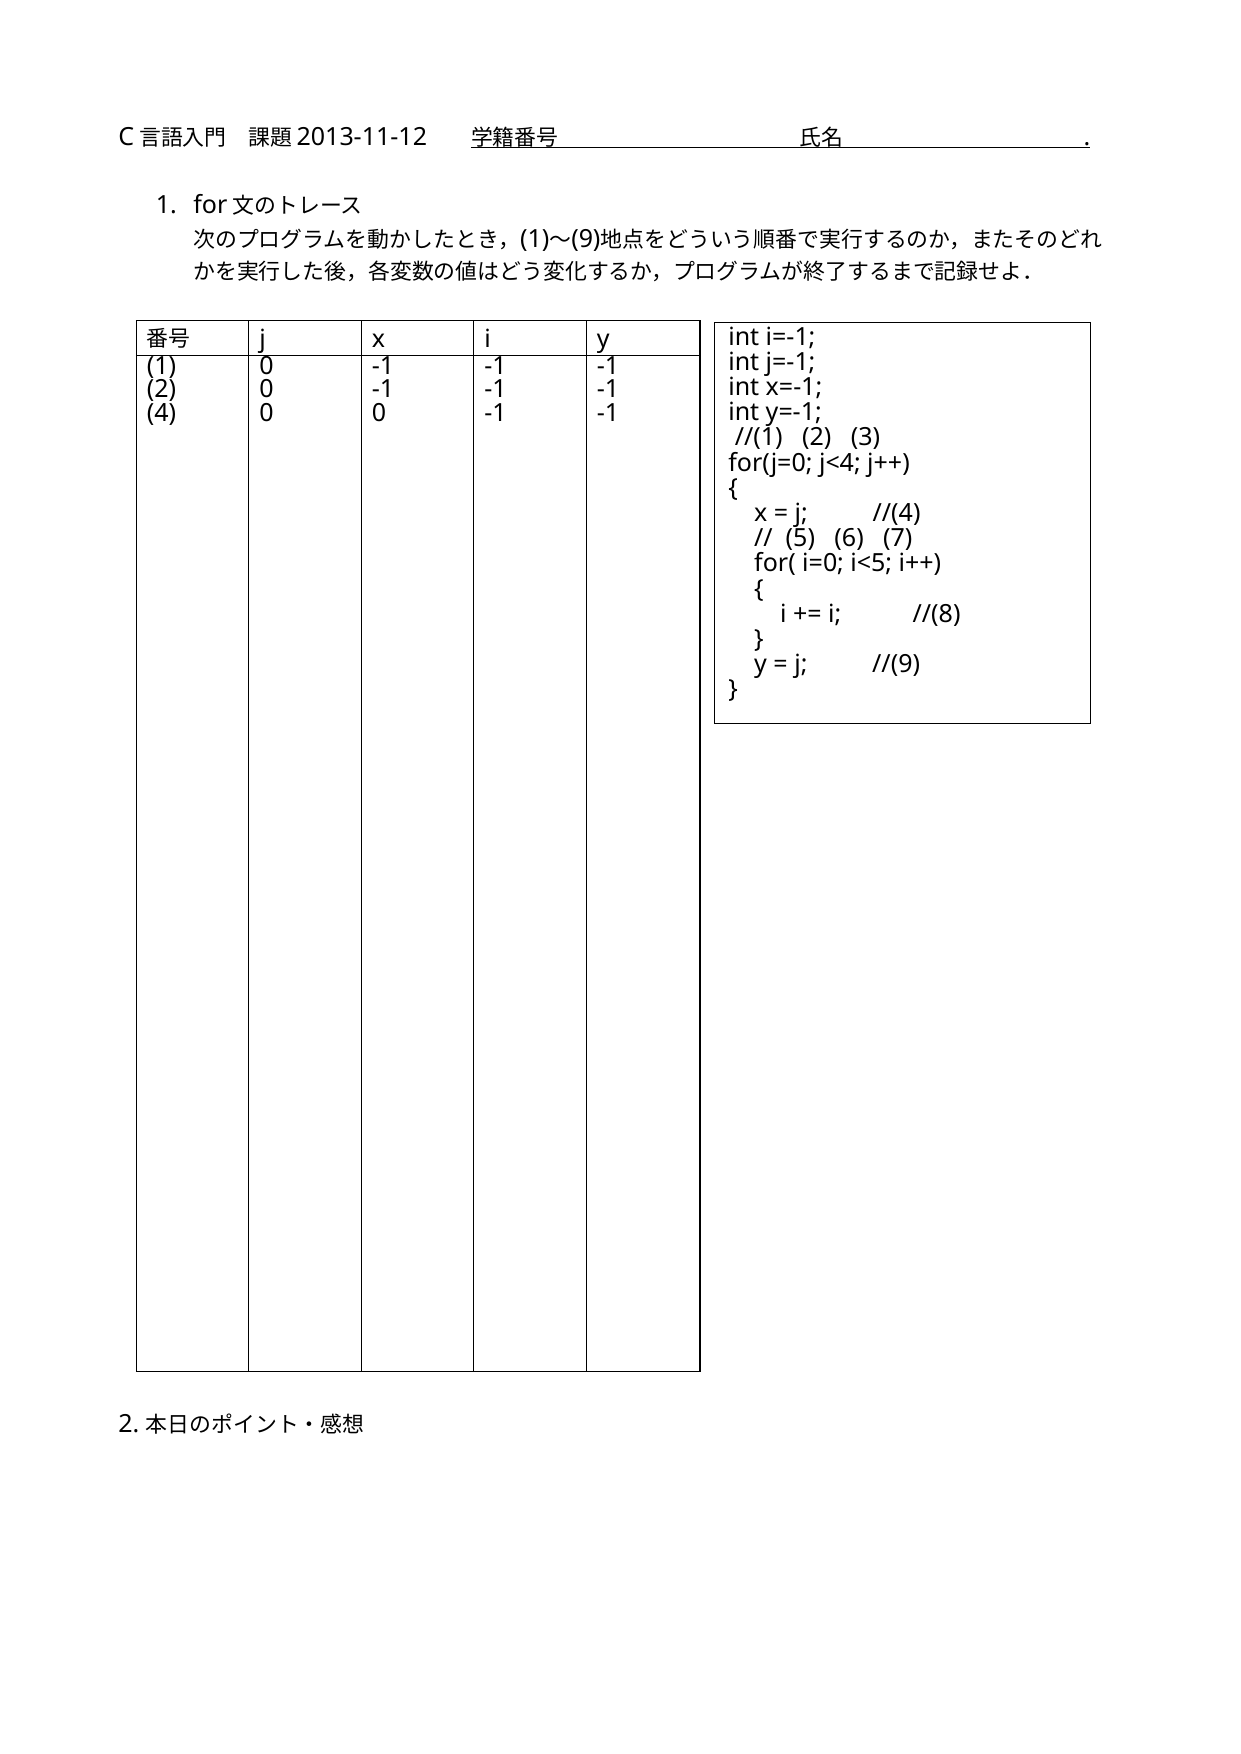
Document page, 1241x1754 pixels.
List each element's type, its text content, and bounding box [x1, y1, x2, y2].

list 次のプログラムを動かしたとき，(1)～(9)地点をどういう順番で実行するのか，またそのどれかを実行した後，各変数の値はどう変化するか，プログラムが終了するまで記録せよ． [156, 220, 1122, 286]
table_header j [249, 321, 361, 355]
table_cell -1 -1 -1 [587, 356, 699, 1371]
table_cell -1 -1 0 [362, 356, 473, 1371]
text 2. 本日のポイント・感想 [118, 1406, 1122, 1440]
table_cell 0 0 0 [249, 356, 361, 1371]
table_cell (1) (2) (4) [137, 356, 248, 1371]
text C言語入門 課題2013-11-12 学籍番号 氏名 . [118, 118, 1122, 152]
table_header i [474, 321, 586, 355]
table_header y [587, 321, 699, 355]
table_header 番号 [137, 321, 248, 355]
list for文のトレース [156, 186, 1122, 220]
table_cell -1 -1 -1 [474, 356, 586, 1371]
table_header x [362, 321, 473, 355]
